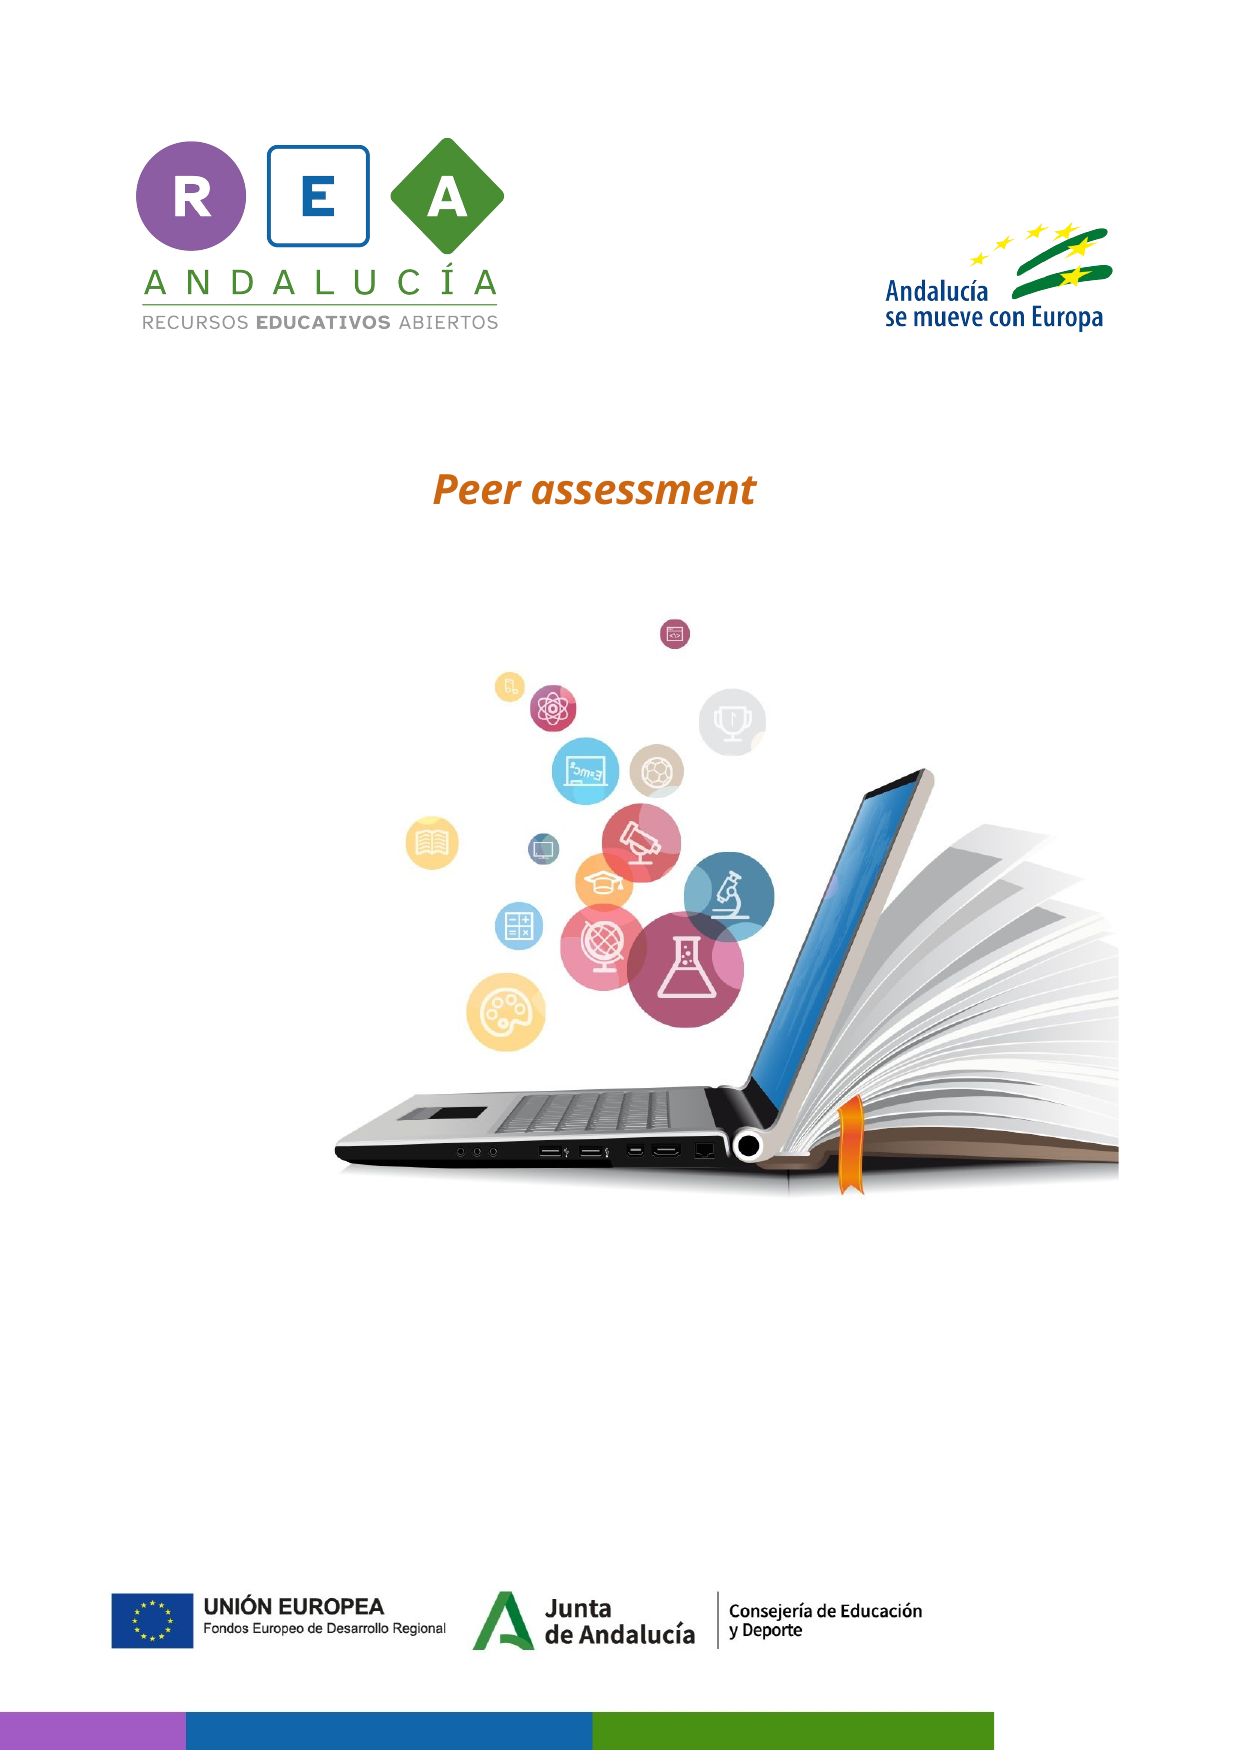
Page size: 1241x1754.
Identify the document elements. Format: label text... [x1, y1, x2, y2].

title Peer assessment [369, 459, 1132, 516]
picture [0, 1589, 995, 1750]
picture [885, 221, 1115, 332]
picture [331, 610, 1119, 1200]
picture [134, 135, 508, 332]
